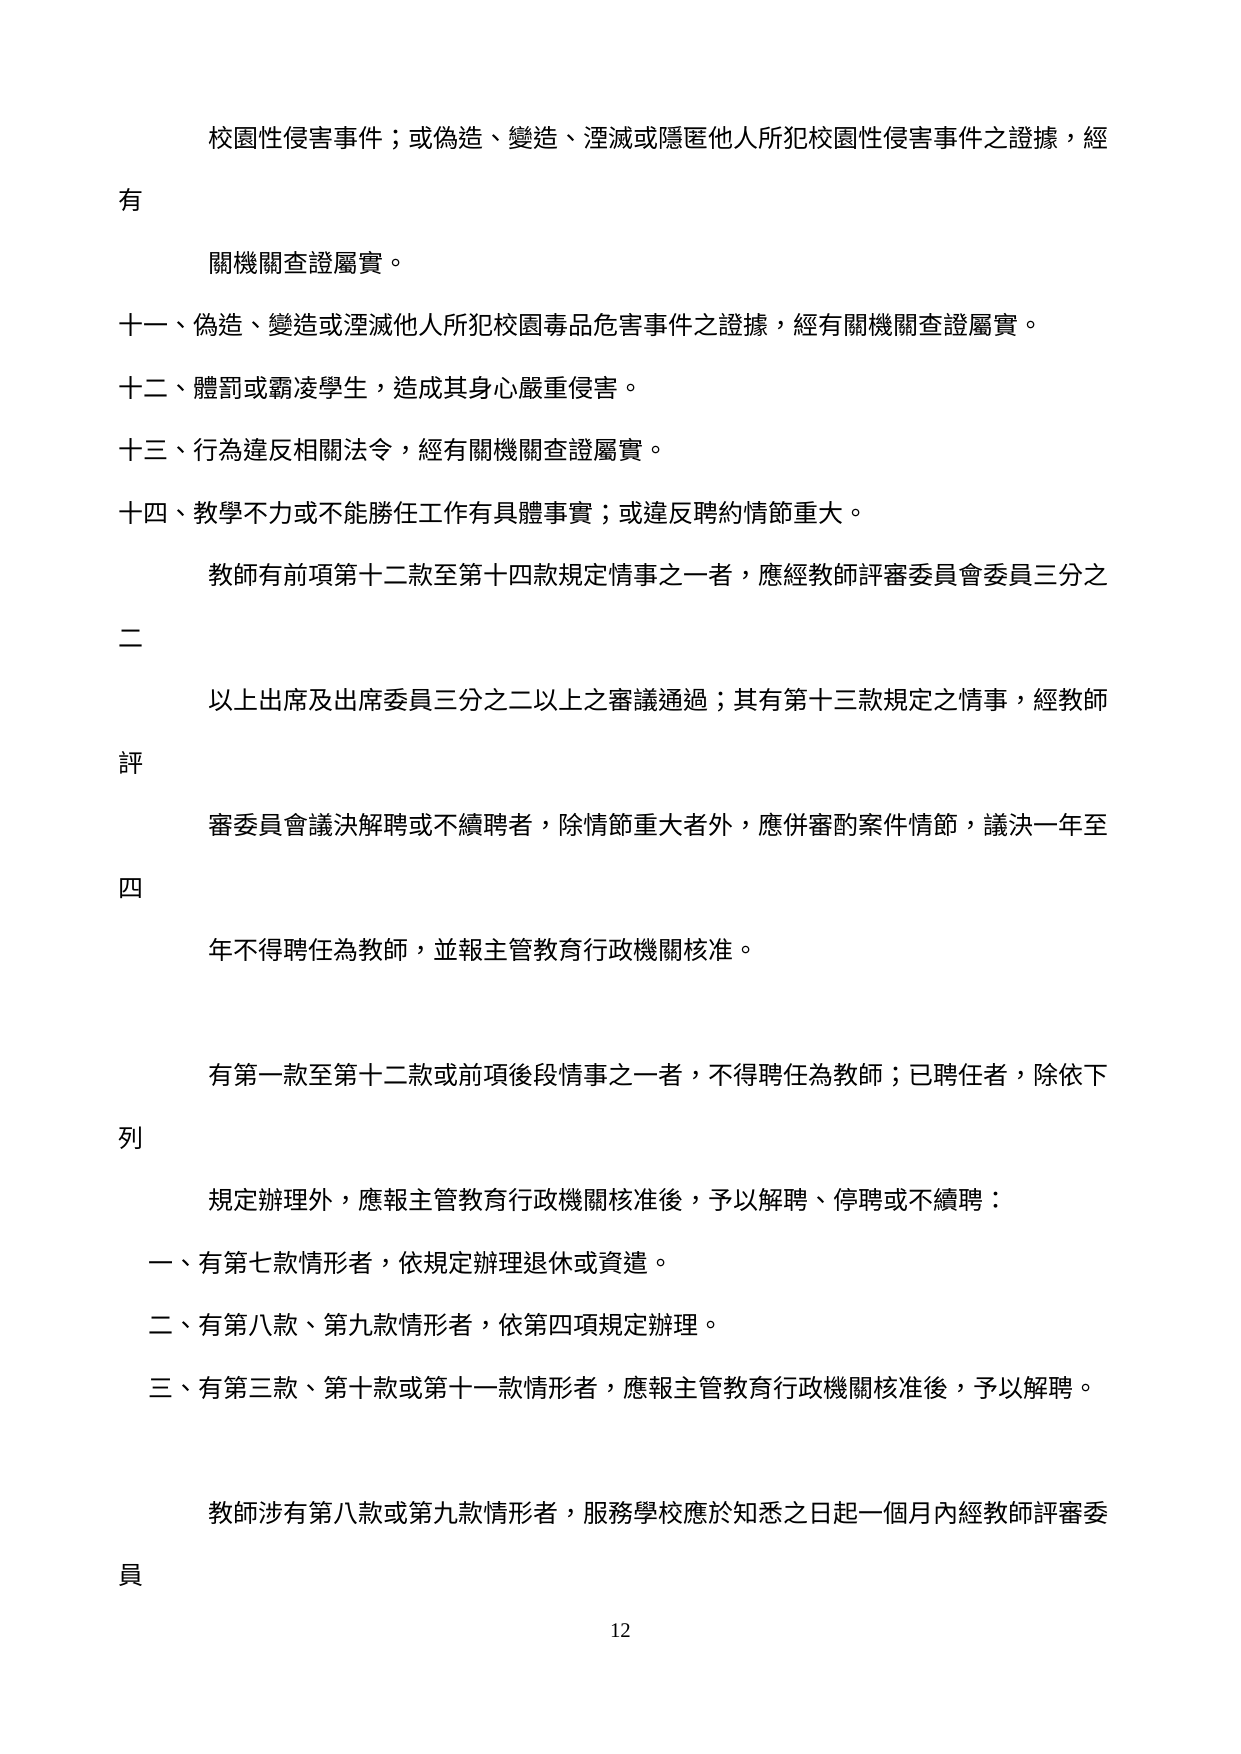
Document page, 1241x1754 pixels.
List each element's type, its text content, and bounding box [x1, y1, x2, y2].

text 關機關查證屬實。 [118, 219, 1122, 282]
text 三、有第三款、第十款或第十一款情形者，應報主管教育行政機關核准後，予以解聘。 [118, 1344, 1122, 1407]
text 十一、偽造、變造或湮滅他人所犯校園毒品危害事件之證據，經有關機關查證屬實。 [118, 282, 1122, 344]
text 教師涉有第八款或第九款情形者，服務學校應於知悉之日起一個月內經教師評審委員 [118, 1469, 1122, 1594]
text 十四、教學不力或不能勝任工作有具體事實；或違反聘約情節重大。 [118, 469, 1122, 532]
text 十三、行為違反相關法令，經有關機關查證屬實。 [118, 407, 1122, 469]
text 以上出席及出席委員三分之二以上之審議通過；其有第十三款規定之情事，經教師評 [118, 657, 1122, 782]
text 審委員會議決解聘或不續聘者，除情節重大者外，應併審酌案件情節，議決一年至四 [118, 782, 1122, 907]
text 一、有第七款情形者，依規定辦理退休或資遣。 [118, 1219, 1122, 1282]
text 二、有第八款、第九款情形者，依第四項規定辦理。 [118, 1282, 1122, 1344]
text 十二、體罰或霸凌學生，造成其身心嚴重侵害。 [118, 344, 1122, 407]
text 規定辦理外，應報主管教育行政機關核准後，予以解聘、停聘或不續聘： [118, 1157, 1122, 1219]
text 有第一款至第十二款或前項後段情事之一者，不得聘任為教師；已聘任者，除依下列 [118, 1032, 1122, 1157]
text 年不得聘任為教師，並報主管教育行政機關核准。 [118, 907, 1122, 969]
text 教師有前項第十二款至第十四款規定情事之一者，應經教師評審委員會委員三分之二 [118, 532, 1122, 657]
text 校園性侵害事件；或偽造、變造、湮滅或隱匿他人所犯校園性侵害事件之證據，經有 [118, 94, 1122, 219]
